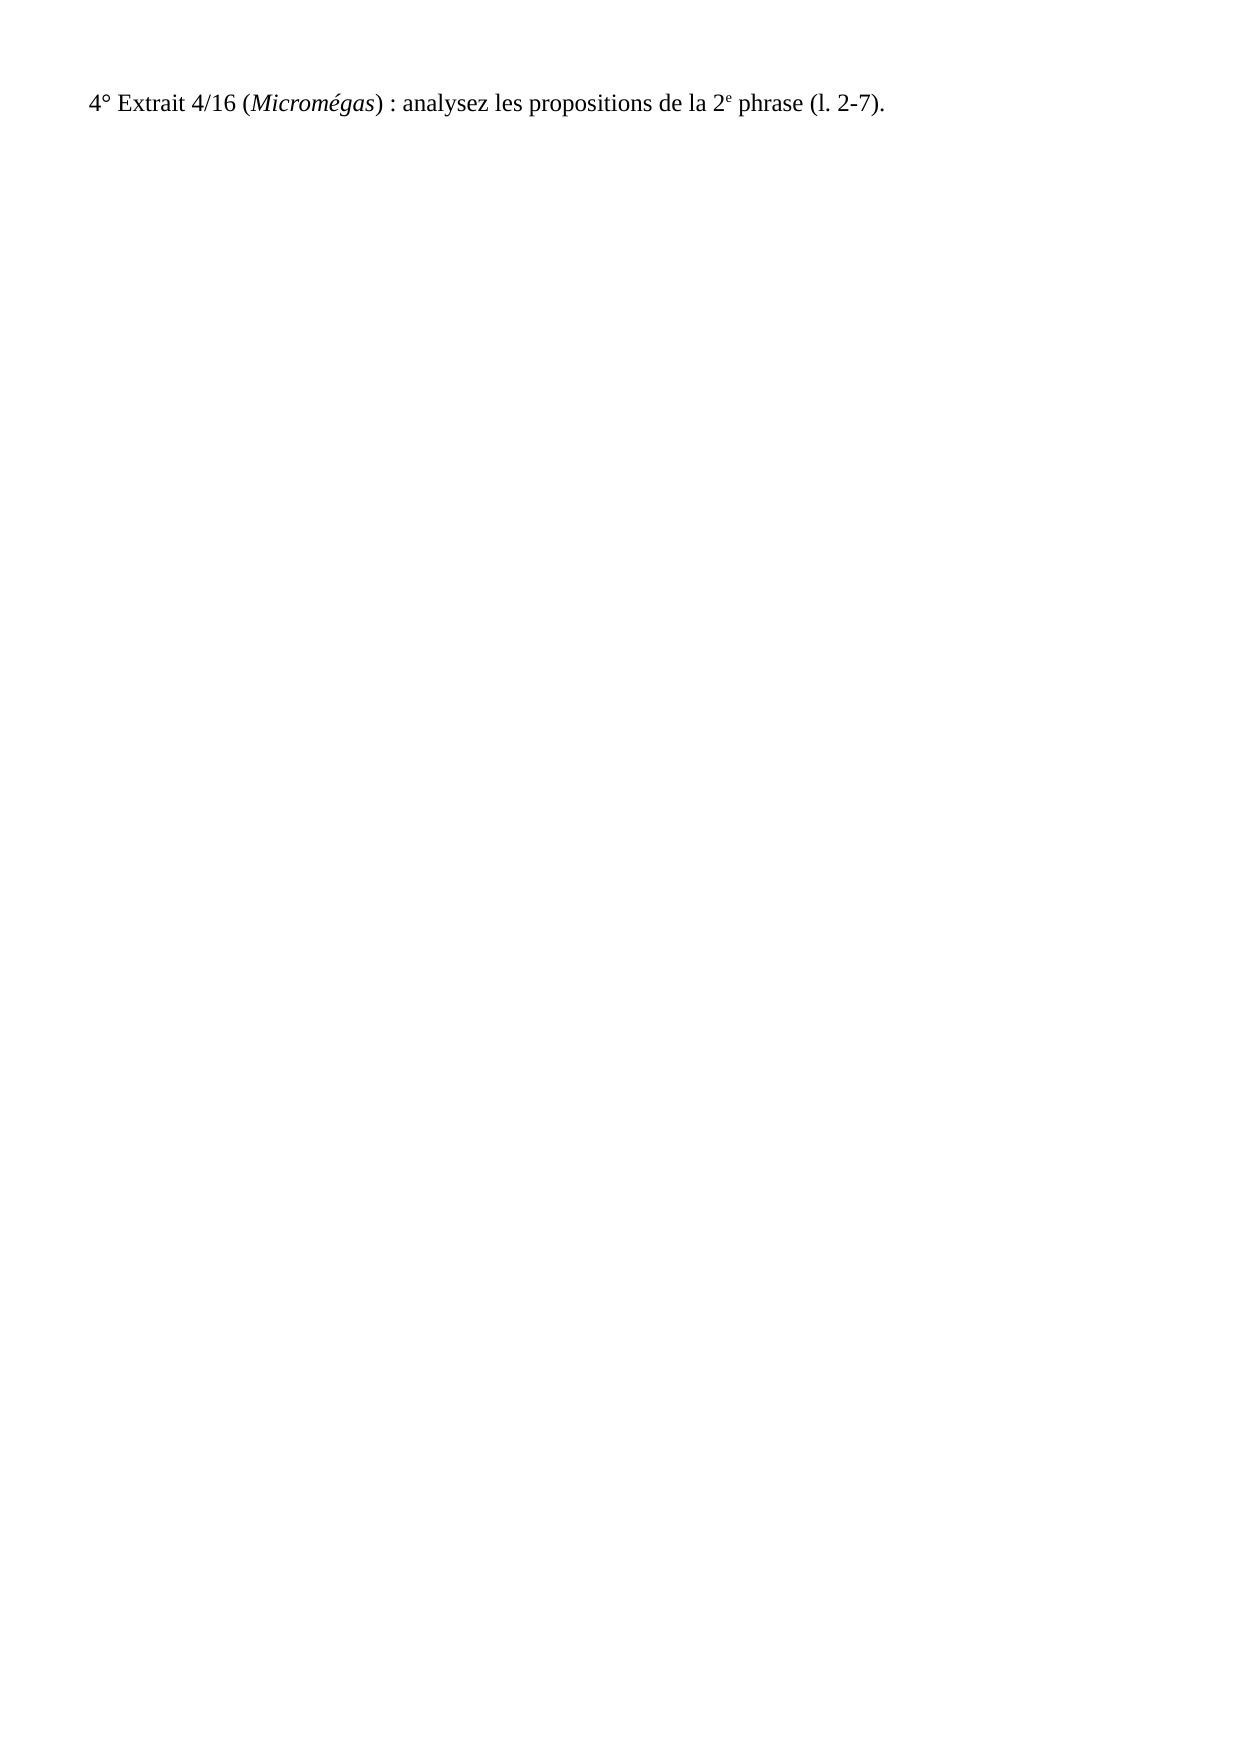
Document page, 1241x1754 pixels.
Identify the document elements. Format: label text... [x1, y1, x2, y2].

text 4° Extrait 4/16 (Micromégas) : analysez les propositions de la 2e phrase (l. 2-7). [88, 88, 1152, 117]
